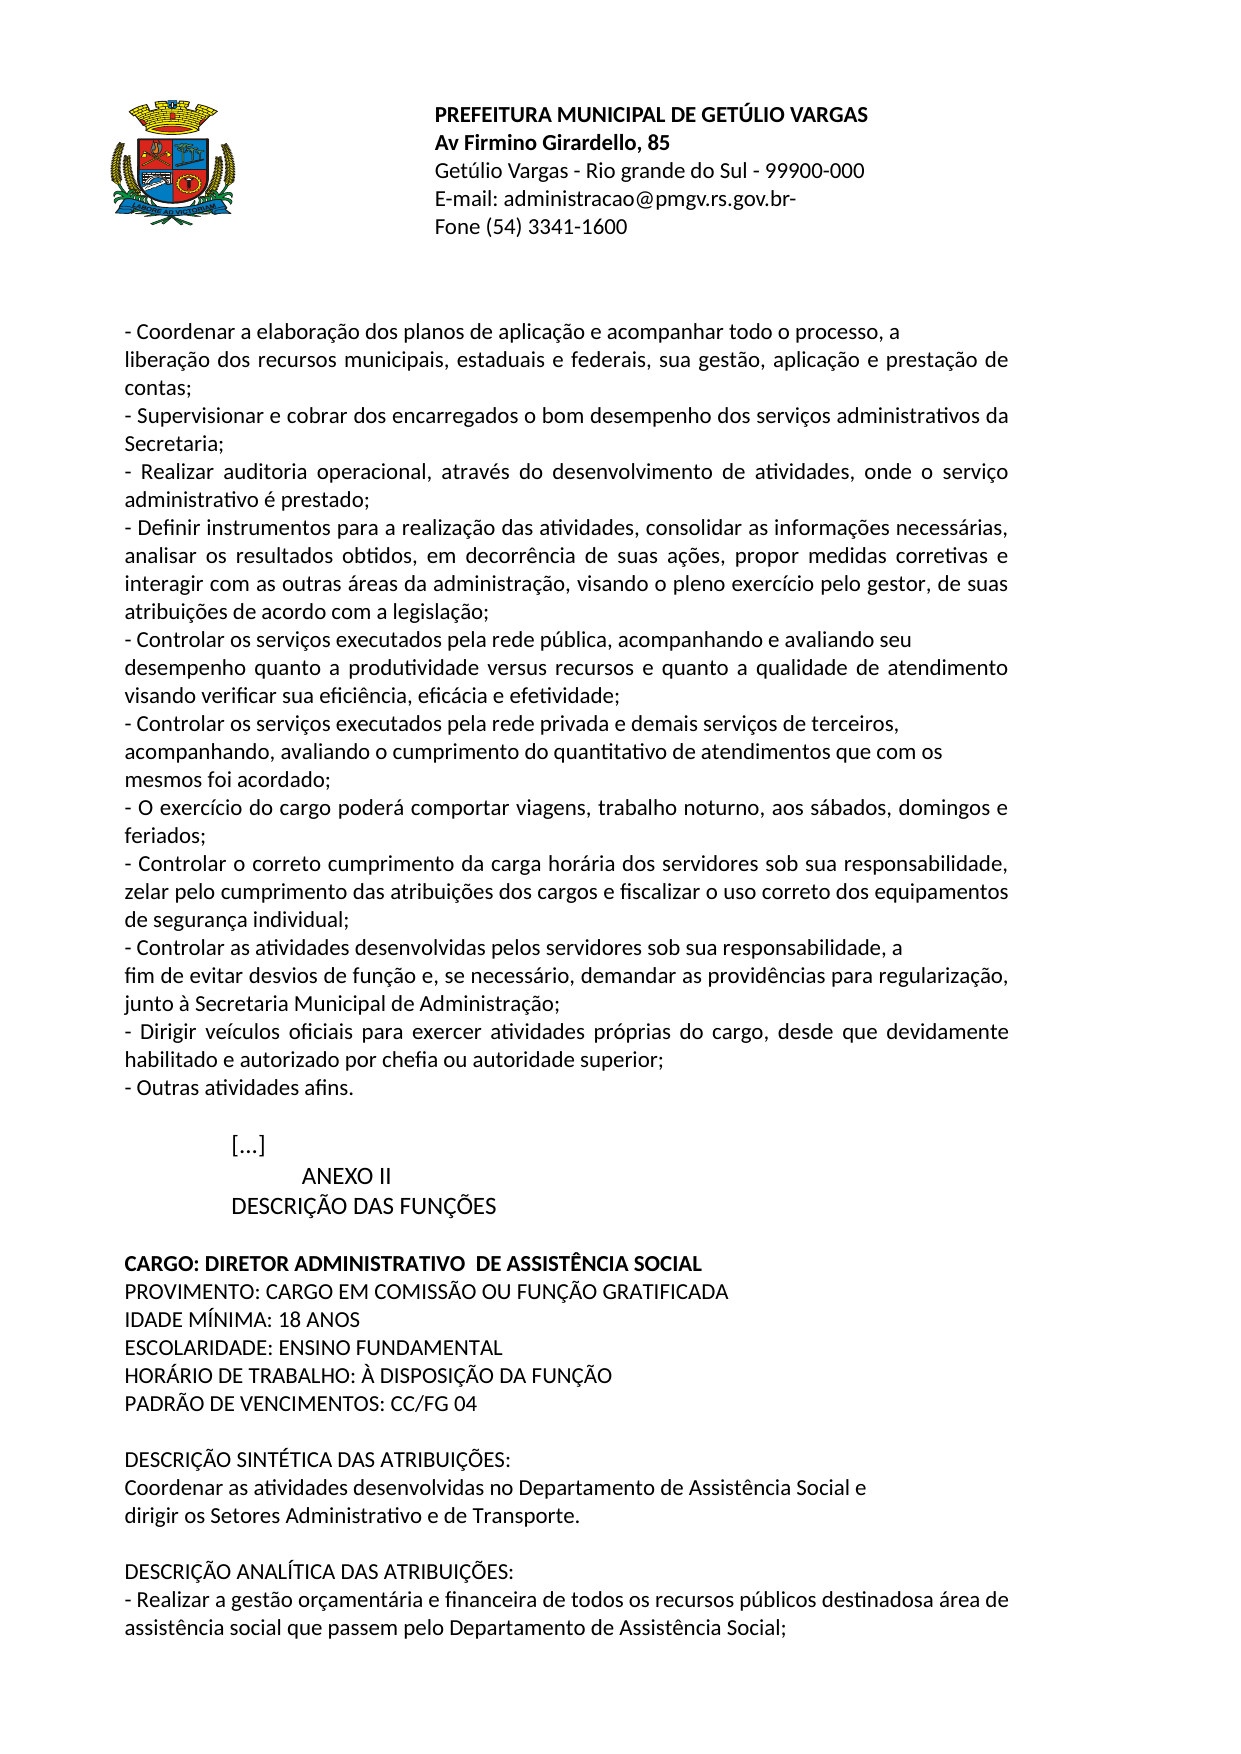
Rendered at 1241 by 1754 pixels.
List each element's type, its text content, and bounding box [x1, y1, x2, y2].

text desempenho quanto a produtividade versus recursos e quanto a qualidade de atendimento visando verificar sua eficiência, eficácia e efetividade; [124, 653, 1010, 709]
text CARGO: DIRETOR ADMINISTRATIVO DE ASSISTÊNCIA SOCIAL [124, 1249, 1010, 1277]
text PROVIMENTO: CARGO EM COMISSÃO OU FUNÇÃO GRATIFICADA [124, 1277, 1010, 1305]
text [...] [199, 1129, 1004, 1160]
text - Supervisionar e cobrar dos encarregados o bom desempenho dos serviços administrativos da Secretaria; [124, 401, 1010, 457]
text ANEXO II [124, 1160, 1004, 1190]
text Coordenar as atividades desenvolvidas no Departamento de Assistência Social e [124, 1473, 1010, 1501]
text fim de evitar desvios de função e, se necessário, demandar as providências para regularização, junto à Secretaria Municipal de Administração; [124, 961, 1010, 1017]
text IDADE MÍNIMA: 18 ANOS [124, 1305, 1010, 1333]
text ESCOLARIDADE: ENSINO FUNDAMENTAL [124, 1333, 1010, 1361]
text - Controlar as atividades desenvolvidas pelos servidores sob sua responsabilidade, a [124, 933, 1010, 961]
text - Controlar o correto cumprimento da carga horária dos servidores sob sua responsabilidade, zelar pelo cumprimento das atribuições dos cargos e fiscalizar o uso correto dos equipamentos de segurança individual; [124, 849, 1010, 933]
text - Controlar os serviços executados pela rede pública, acompanhando e avaliando seu [124, 625, 1010, 653]
text - O exercício do cargo poderá comportar viagens, trabalho noturno, aos sábados, domingos e feriados; [124, 793, 1010, 849]
text - Outras atividades afins. [124, 1073, 1010, 1101]
text liberação dos recursos municipais, estaduais e federais, sua gestão, aplicação e prestação de contas; [124, 345, 1010, 401]
text DESCRIÇÃO SINTÉTICA DAS ATRIBUIÇÕES: [124, 1445, 1010, 1473]
text dirigir os Setores Administrativo e de Transporte. [124, 1501, 1010, 1529]
text - Coordenar a elaboração dos planos de aplicação e acompanhar todo o processo, a [124, 317, 1010, 345]
text - Dirigir veículos oficiais para exercer atividades próprias do cargo, desde que devidamente habilitado e autorizado por chefia ou autoridade superior; [124, 1017, 1010, 1073]
text - Realizar a gestão orçamentária e financeira de todos os recursos públicos destinadosa área de assistência social que passem pelo Departamento de Assistência Social; [124, 1585, 1010, 1641]
text PADRÃO DE VENCIMENTOS: CC/FG 04 [124, 1389, 1010, 1417]
text DESCRIÇÃO ANALÍTICA DAS ATRIBUIÇÕES: [124, 1557, 1010, 1585]
text mesmos foi acordado; [124, 765, 1010, 793]
text - Controlar os serviços executados pela rede privada e demais serviços de terceiros, [124, 709, 1010, 737]
text - Realizar auditoria operacional, através do desenvolvimento de atividades, onde o serviço administrativo é prestado; [124, 457, 1010, 513]
text HORÁRIO DE TRABALHO: À DISPOSIÇÃO DA FUNÇÃO [124, 1361, 1010, 1389]
text DESCRIÇÃO DAS FUNÇÕES [156, 1190, 1004, 1221]
text - Definir instrumentos para a realização das atividades, consolidar as informações necessárias, analisar os resultados obtidos, em decorrência de suas ações, propor medidas corretivas e interagir com as outras áreas da administração, visando o pleno exercício pelo gestor, de suas atribuições de acordo com a legislação; [124, 513, 1010, 625]
text acompanhando, avaliando o cumprimento do quantitativo de atendimentos que com os [124, 737, 1010, 765]
